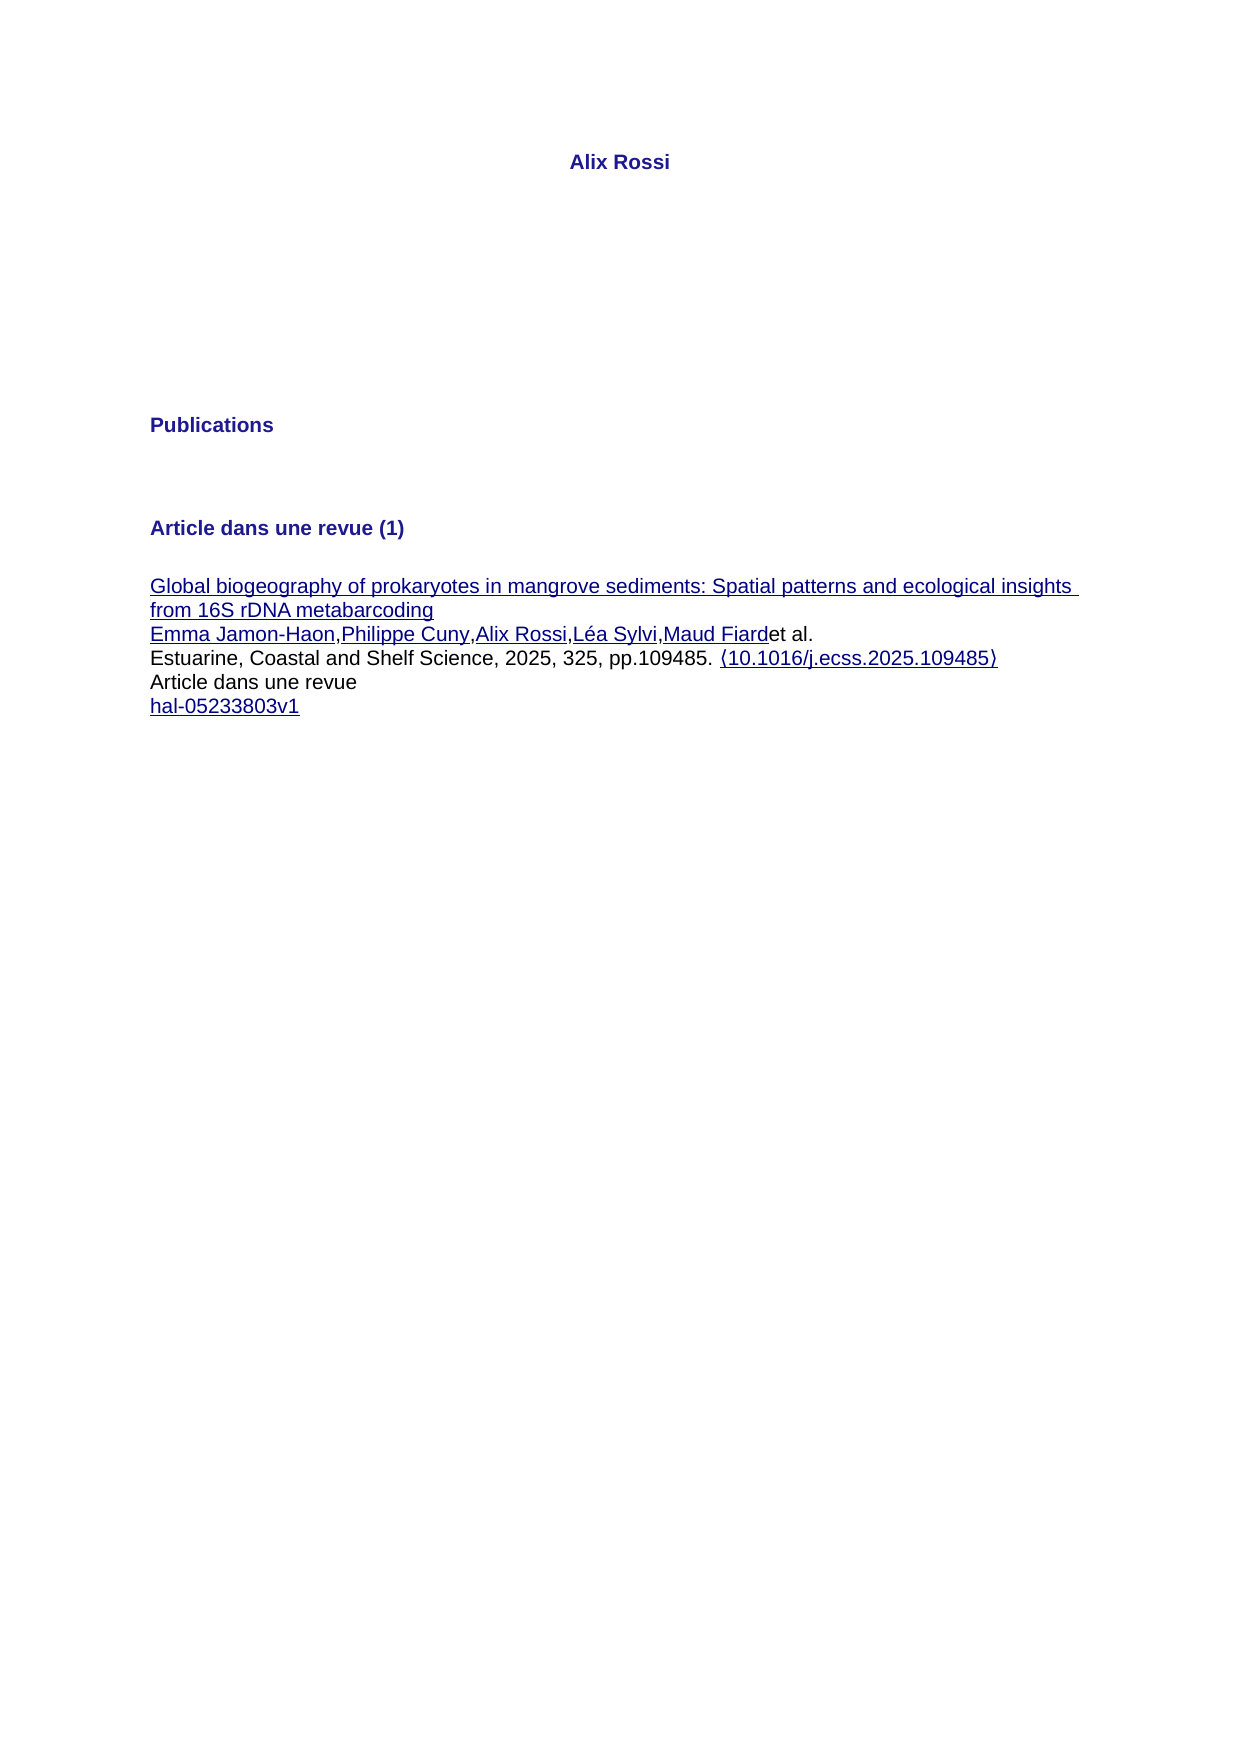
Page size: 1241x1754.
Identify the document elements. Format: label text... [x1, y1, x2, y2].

subtitle Publications [150, 412, 1090, 436]
subtitle Alix Rossi [150, 150, 1090, 174]
table_header Global biogeography of prokaryotes in mangrove sediments: Spatial patterns and ecological insights from 16S rDNA metabarcoding Emma Jamon-Haon,Philippe Cuny,Alix Rossi,Léa Sylvi,Maud Fiardet al. Estuarine, Coastal and Shelf Science, 2025, 325, pp.109485. ⟨10.1016/j.ecss.2025.109485⟩ Article dans une revue hal-05233803v1 [150, 574, 1090, 718]
subtitle Article dans une revue (1) [150, 516, 1090, 539]
